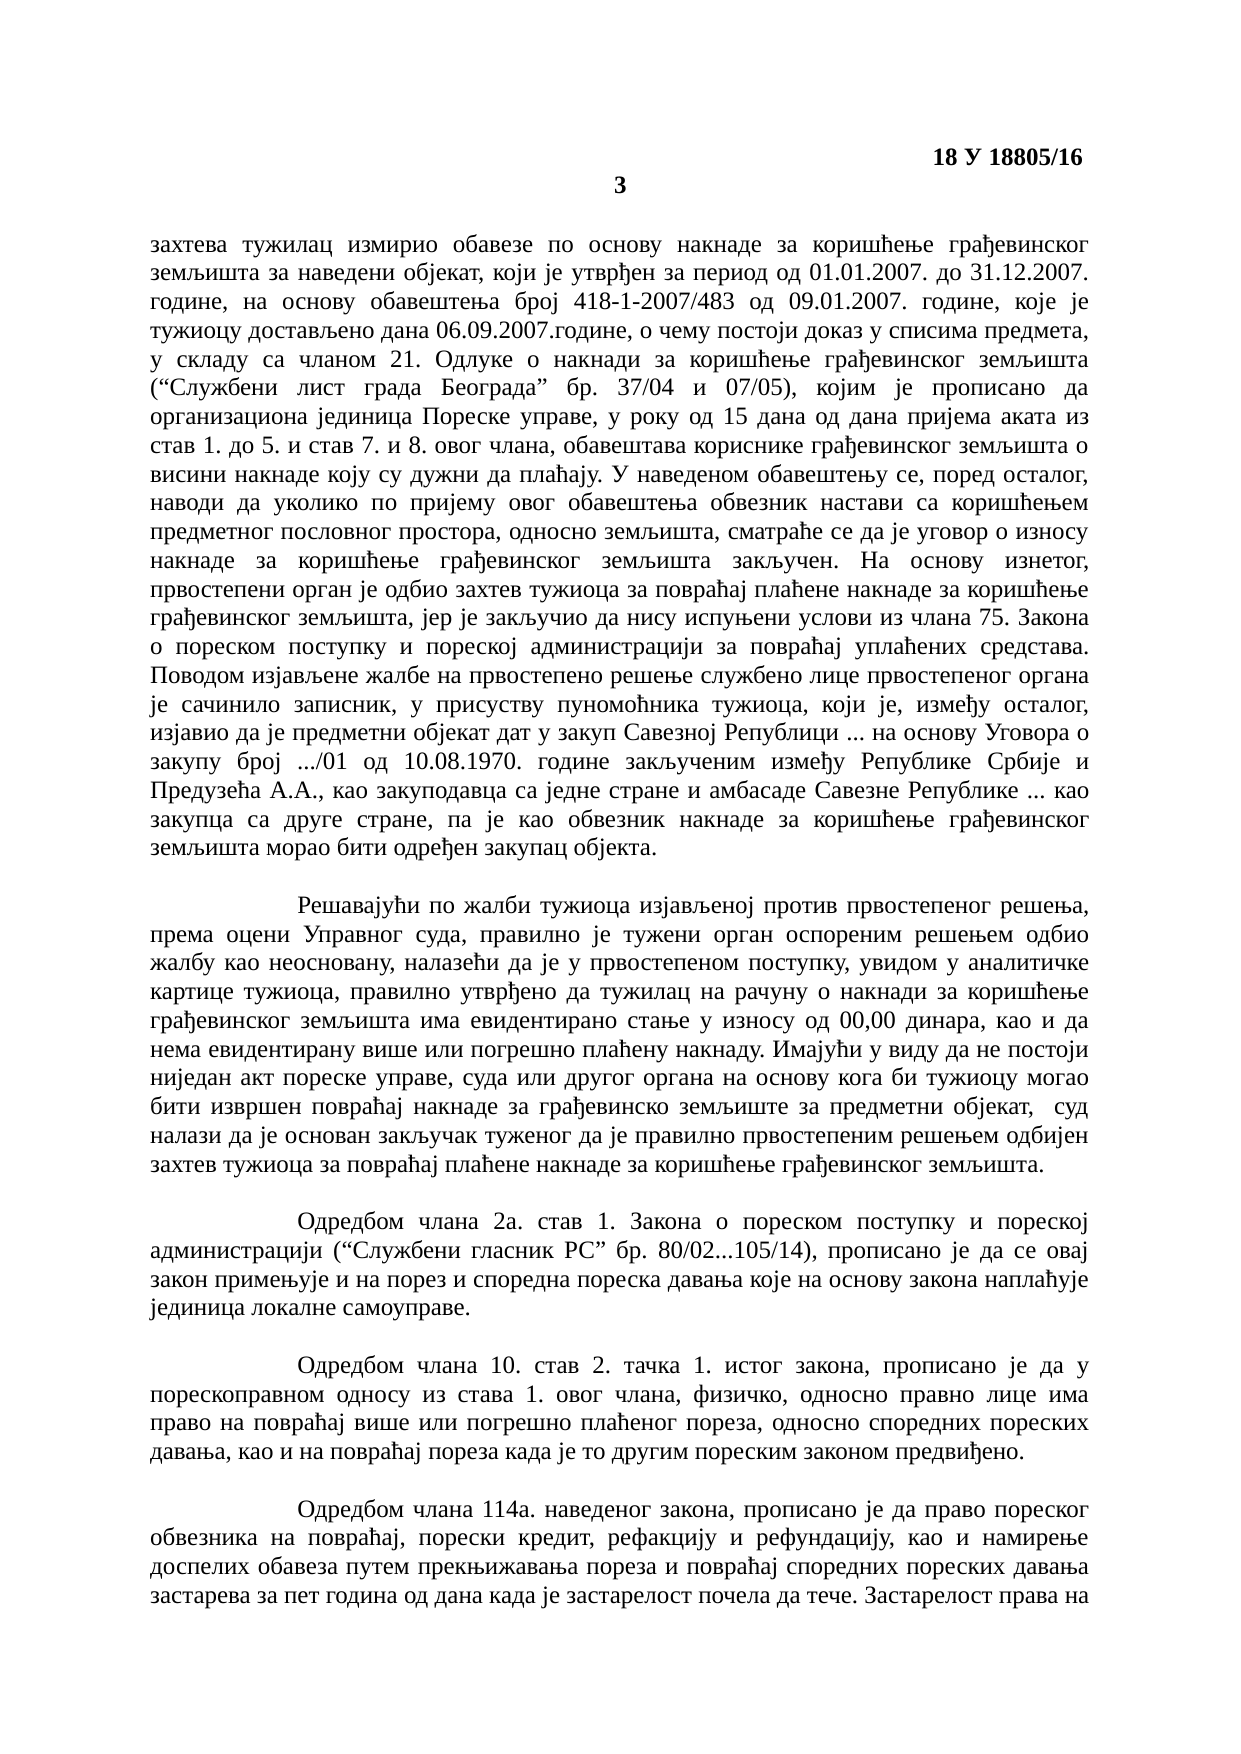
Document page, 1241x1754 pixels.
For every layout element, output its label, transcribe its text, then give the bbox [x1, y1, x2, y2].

text Одредбом члана 10. став 2. тачка 1. истог закона, прописано је да у порескоправном односу из става 1. овог члана, физичко, односно правно лице има право на повраћај више или погрешно плаћеног пореза, односно споредних пореских давања, као и на повраћај пореза када је то другим пореским законом предвиђено. [150, 1350, 1090, 1465]
text Одредбом члана 2a. став 1. Закона о пореском поступку и пореској администрацији (“Службени гласник РС” бр. 80/02...105/14), прописано је да се овај закон примењује и на порез и споредна пореска давања којe на основу закона наплаћује јединица локалне самоуправе. [150, 1206, 1090, 1321]
text Решавајући по жалби тужиоца изјављеној против првостепеног решења, према оцени Управног суда, правилно је тужени орган оспореним решењем одбио жалбу као неосновану, налазећи да је у првостепеном поступку, увидом у аналитичке картице тужиоца, правилно утврђено да тужилац на рачуну о накнади за коришћење грађевинског земљишта има евидентирано стање у износу од 00,00 динара, као и да нема евидентирану више или погрешно плаћену накнаду. Имајући у виду да не постоји ниједан акт пореске управе, суда или другог органа на основу кога би тужиоцу могао бити извршен повраћај накнаде за грађевинско земљиште за предметни објекат, суд налази да је основан закључак туженог да је правилно првостепеним решењем одбијен захтев тужиоца за повраћај плаћене накнаде за коришћење грађевинског земљишта. [150, 890, 1090, 1177]
text захтева тужилац измирио обавезе по основу накнаде за коришћење грађевинског земљишта за наведени објекат, који је утврђен за период од 01.01.2007. до 31.12.2007. године, на основу обавештења број 418-1-2007/483 од 09.01.2007. године, које је тужиоцу достављено дана 06.09.2007.године, о чему постоји доказ у списима предмета, у складу са чланом 21. Одлуке о накнади за коришћење грађевинског земљишта (“Службени лист града Београда” бр. 37/04 и 07/05), којим је прописано да организациона јединица Пореске управе, у року од 15 дана од дана пријема аката из став 1. до 5. и став 7. и 8. овог члана, обавештава кориснике грађевинског земљишта о висини накнаде коју су дужни да плаћају. У наведеном обавештењу се, поред осталог, наводи да уколико по пријему овог обавештења обвезник настави са коришћењем предметног пословног простора, односно земљишта, сматраће се да је уговор о износу накнаде за коришћење грађевинског земљишта закључен. На основу изнетог, првостепени орган је одбио захтев тужиоца за повраћај плаћене накнаде за коришћење грађевинског земљишта, јер је закључио да нису испуњени услови из члана 75. Закона о пореском поступку и пореској администрацији за повраћај уплаћених средстава. Поводом изјављене жалбе на првостепено решење службено лице првостепеног органа је сачинило записник, у присуству пуномоћника тужиоца, који је, између осталог, изјавио да је предметни објекат дат у закуп Савезној Републици ... на основу Уговора о закупу број .../01 од 10.08.1970. године закљученим између Републике Србије и Предузећа А.А., као закуподавца са једне стране и амбасаде Савезне Републике ... као закупца са друге стране, па је као обвезник накнаде за коришћење грађевинског земљишта морао бити одређен закупац објекта. [150, 229, 1090, 861]
text Одредбом члана 114а. наведеног закона, прописано је да право пореског обвезника на повраћај, порески кредит, рефакцију и рефундацију, као и намирење доспелих обавеза путем прекњижавања пореза и повраћај споредних пореских давања застарева за пет година од дана када је застарелост почела да тече. Застарелост права на [150, 1494, 1090, 1609]
